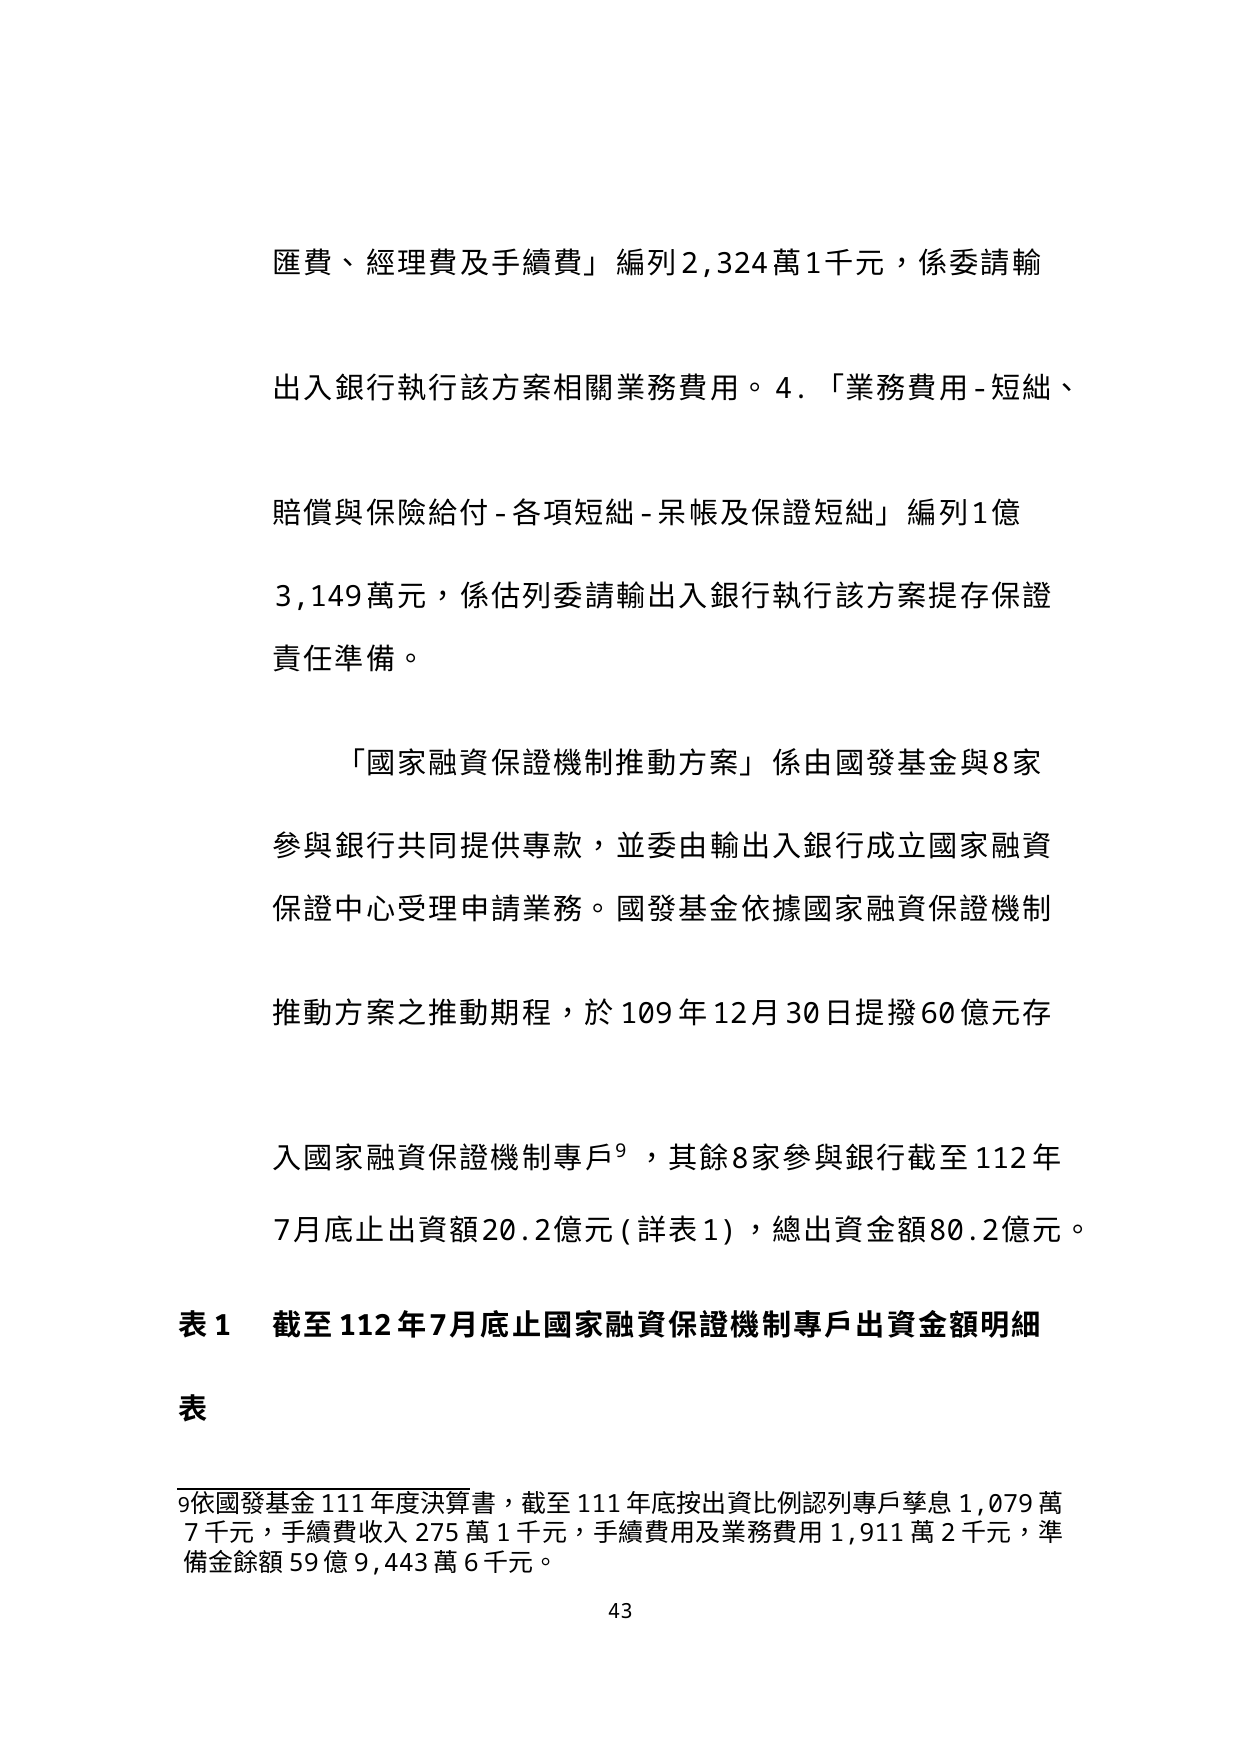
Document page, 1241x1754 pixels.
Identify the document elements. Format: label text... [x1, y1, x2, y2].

text 依國發基金111年度決算書，截至111年底按出資比例認列專戶孳息1,079萬7千元，手續費收入275萬1千元，手續費用及業務費用1,911萬2千元，準備金餘額59億9,443萬6千元。 [177, 1489, 1063, 1577]
text 「國家融資保證機制推動方案」係由國發基金與8家參與銀行共同提供專款，並委由輸出入銀行成立國家融資保證中心受理申請業務。國發基金依據國家融資保證機制推動方案之推動期程，於109年12月30日提撥60億元存入國家融資保證機制專戶，其餘8家參與銀行截至112年7月底止出資額20.2億元(詳表1)，總出資金額80.2億元。 [266, 677, 1063, 1240]
text 表1 截至112年7月底止國家融資保證機制專戶出資金額明細表 [175, 1240, 1063, 1427]
text 國發基金113年度預算案編列「國家融資保證機制推動方案」相關收支包含：1.「投融資業務收入-存款利息收入」3,619萬7千元，係國家融資保證機制專戶孳息。2.「其他業務收入-雜項業務收入」7,829萬6千元，係委請中國輸出入銀行(下稱輸出入銀行)執行該方案之保證手續費收入。3.「業務費用-服務費用-一般服務費-佣金、匯費、經理費及手續費」編列2,324萬1千元，係委請輸出入銀行執行該方案相關業務費用。4.「業務費用-短絀、賠償與保險給付-各項短絀-呆帳及保證短絀」編列1億3,149萬元，係估列委請輸出入銀行執行該方案提存保證責任準備。 [266, 177, 1063, 677]
